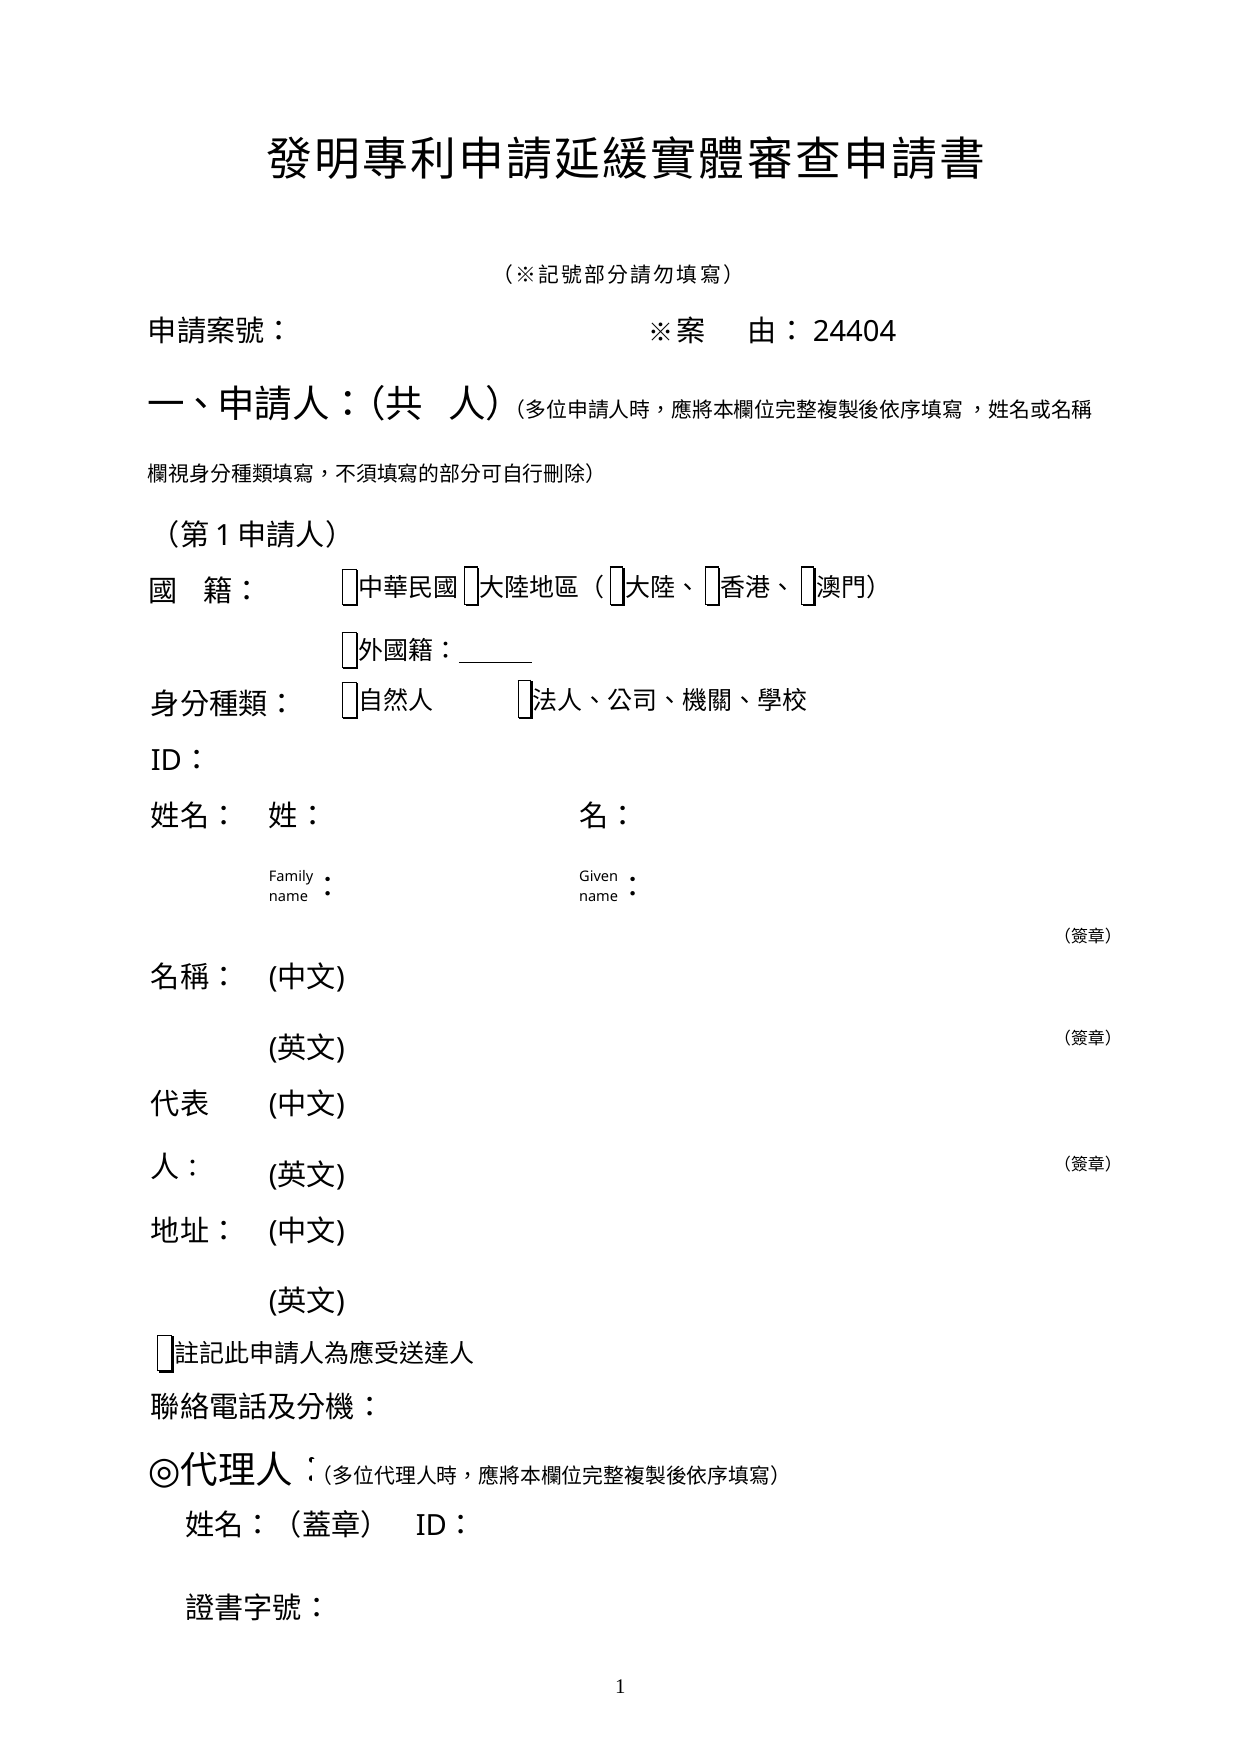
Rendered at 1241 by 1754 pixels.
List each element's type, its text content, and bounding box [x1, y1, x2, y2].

table_cell 自然人 法人、公司、機關、學校 [332, 674, 1124, 730]
text 姓名：（蓋章） ID： [185, 1502, 1092, 1543]
text 一、申請人：（共 人）（多位申請人時，應將本欄位完整複製後依序填寫 ，姓名或名稱欄視身分種類填寫，不須填寫的部分可自行刪除） [148, 367, 1092, 504]
table_cell 名： Given name： [576, 786, 973, 947]
table_cell 姓名： [148, 786, 266, 947]
table_cell (中文) (英文) [266, 947, 973, 1074]
table_cell 中華民國 大陸地區（ 大陸、 香港、 澳門） 外國籍： [332, 561, 1124, 674]
table_cell (中文) (英文) [266, 1074, 973, 1200]
text 證書字號： [185, 1585, 1092, 1627]
table_cell 註記此申請人為應受送達人 [148, 1327, 1124, 1377]
text 申請案號： ※案 由： 24404 [148, 307, 1092, 350]
table_header （第1申請人） [148, 505, 1124, 561]
table_cell 身分種類： [148, 674, 332, 730]
table_cell （簽章） [973, 786, 1124, 947]
table_cell [148, 1256, 266, 1327]
table_cell ID： [148, 730, 1124, 786]
text （※記號部分請勿填寫） [148, 256, 1092, 290]
table_cell 姓： Family name： [266, 786, 576, 947]
table_cell (中文) (英文) [266, 1200, 1124, 1327]
table_cell 聯絡電話及分機： [148, 1377, 1124, 1433]
table_cell （簽章） [973, 947, 1124, 1074]
table_cell 地址： [148, 1200, 266, 1256]
table_cell （簽章） [973, 1074, 1124, 1200]
text ◎代理人：（多位代理人時，應將本欄位完整複製後依序填寫） [148, 1433, 1092, 1502]
table_cell 名稱： [148, 947, 266, 1074]
table_cell 代表人： [148, 1074, 266, 1200]
text 發明專利申請延緩實體審查申請書 [159, 121, 1092, 189]
table_cell 國 籍： [148, 561, 332, 674]
